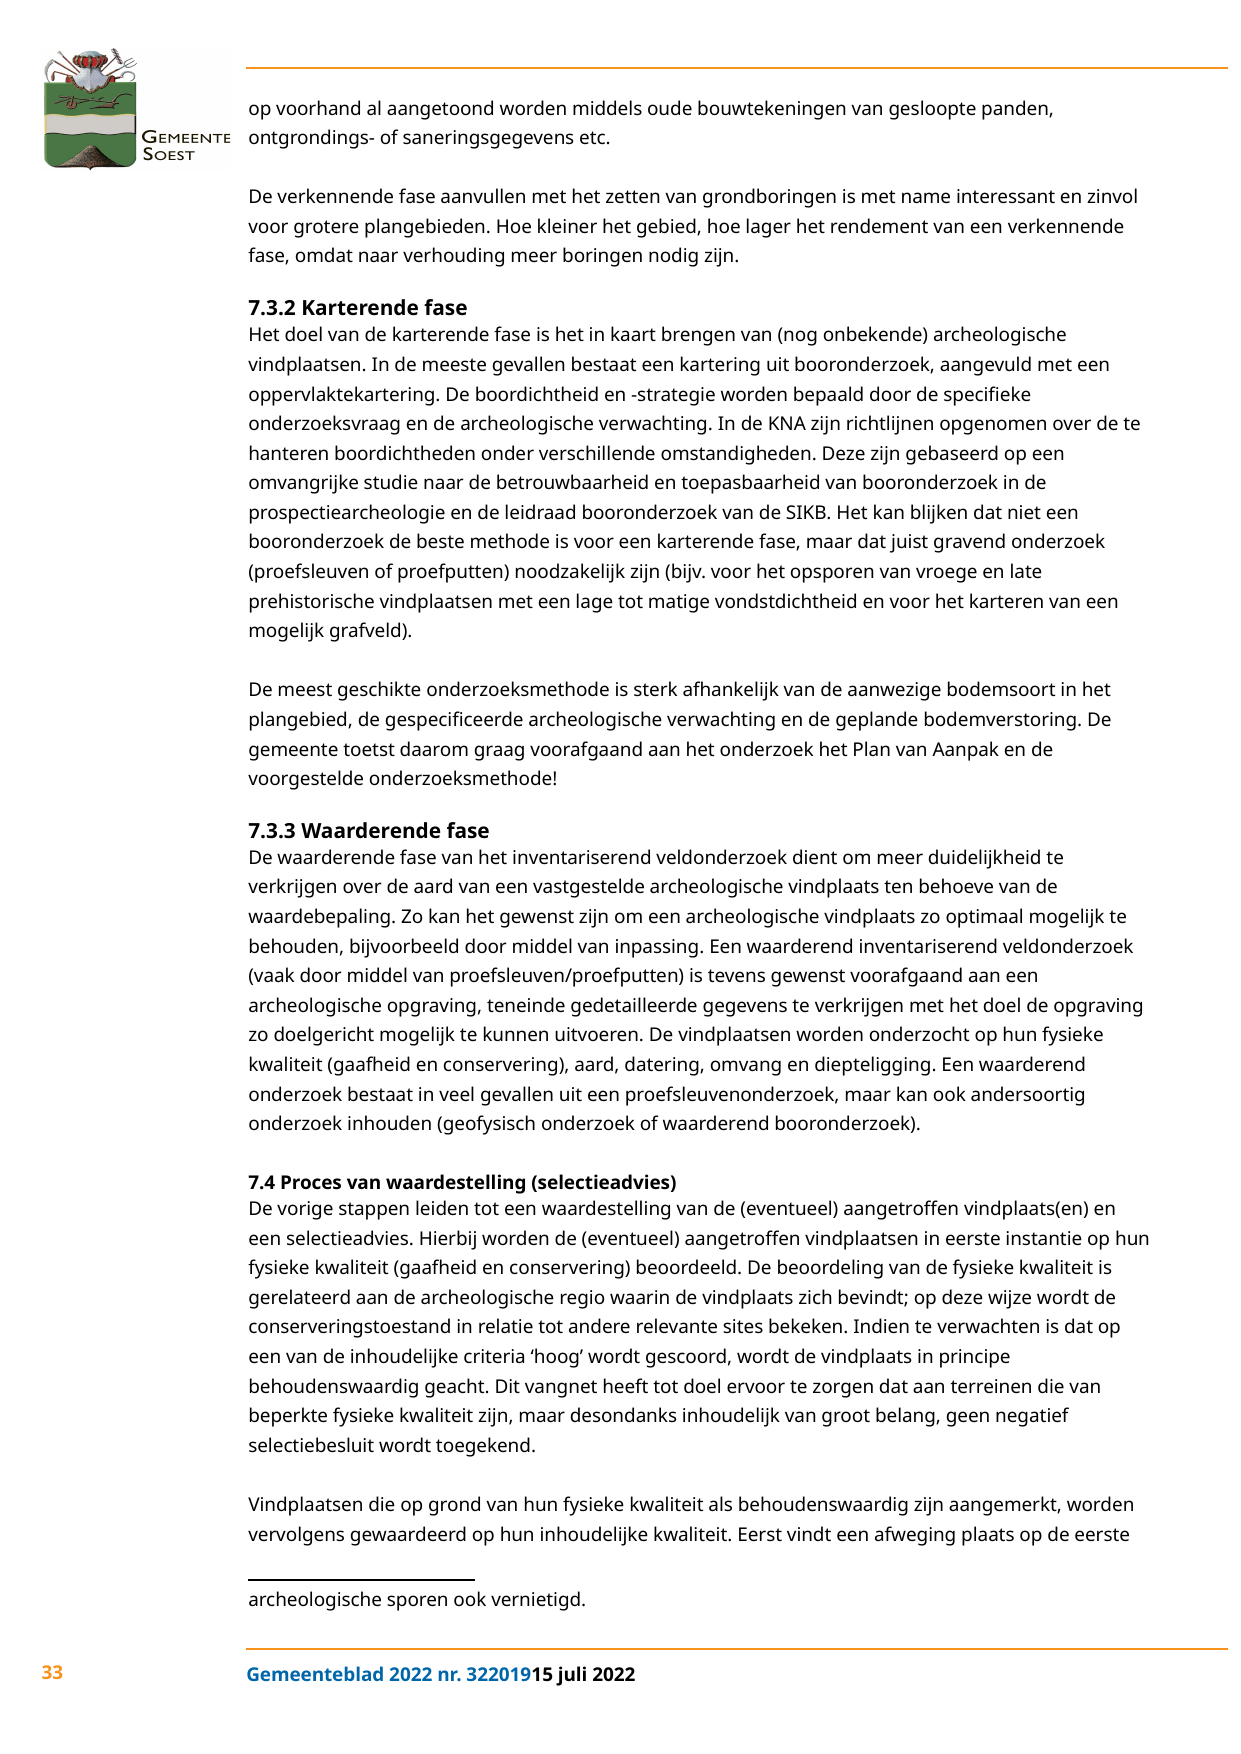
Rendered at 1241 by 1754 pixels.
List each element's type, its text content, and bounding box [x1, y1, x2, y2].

text 7.4 Proces van waardestelling (selectieadvies) [248, 1169, 1152, 1195]
text 7.3.3 Waarderende fase [248, 816, 1152, 844]
picture [41, 47, 231, 172]
text Het doel van de karterende fase is het in kaart brengen van (nog onbekende) archeologische vindplaatsen. In de meeste gevallen bestaat een kartering uit booronderzoek, aangevuld met een oppervlaktekartering. De boordichtheid en -strategie worden bepaald door de specifieke onderzoeksvraag en de archeologische verwachting. In de KNA zijn richtlijnen opgenomen over de te hanteren boordichtheden onder verschillende omstandigheden. Deze zijn gebaseerd op een omvangrijke studie naar de betrouwbaarheid en toepasbaarheid van booronderzoek in de prospectiearcheologie en de leidraad booronderzoek van de SIKB. Het kan blijken dat niet een booronderzoek de beste methode is voor een karterende fase, maar dat juist gravend onderzoek (proefsleuven of proefputten) noodzakelijk zijn (bijv. voor het opsporen van vroege en late prehistorische vindplaatsen met een lage tot matige vondstdichtheid en voor het karteren van een mogelijk grafveld). [248, 322, 1152, 643]
text Vindplaatsen die op grond van hun fysieke kwaliteit als behoudenswaardig zijn aangemerkt, worden vervolgens gewaardeerd op hun inhoudelijke kwaliteit. Eerst vindt een afweging plaats op de eerste [248, 1491, 1152, 1546]
text archeologische sporen ook vernietigd. [248, 1586, 1152, 1612]
text op voorhand al aangetoond worden middels oude bouwtekeningen van gesloopte panden, ontgrondings- of saneringsgegevens etc. [248, 95, 1152, 150]
text De meest geschikte onderzoeksmethode is sterk afhankelijk van de aanwezige bodemsoort in het plangebied, de gespecificeerde archeologische verwachting en de geplande bodemverstoring. De gemeente toetst daarom graag voorafgaand aan het onderzoek het Plan van Aanpak en de voorgestelde onderzoeksmethode! [248, 677, 1152, 791]
text De verkennende fase aanvullen met het zetten van grondboringen is met name interessant en zinvol voor grotere plangebieden. Hoe kleiner het gebied, hoe lager het rendement van een verkennende fase, omdat naar verhouding meer boringen nodig zijn. [248, 183, 1152, 268]
text 7.3.2 Karterende fase [248, 293, 1152, 322]
text De waarderende fase van het inventariserend veldonderzoek dient om meer duidelijkheid te verkrijgen over de aard van een vastgestelde archeologische vindplaats ten behoeve van de waardebepaling. Zo kan het gewenst zijn om een archeologische vindplaats zo optimaal mogelijk te behouden, bijvoorbeeld door middel van inpassing. Een waarderend inventariserend veldonderzoek (vaak door middel van proefsleuven/proefputten) is tevens gewenst voorafgaand aan een archeologische opgraving, teneinde gedetailleerde gegevens te verkrijgen met het doel de opgraving zo doelgericht mogelijk te kunnen uitvoeren. De vindplaatsen worden onderzocht op hun fysieke kwaliteit (gaafheid en conservering), aard, datering, omvang en diepteligging. Een waarderend onderzoek bestaat in veel gevallen uit een proefsleuvenonderzoek, maar kan ook andersoortig onderzoek inhouden (geofysisch onderzoek of waarderend booronderzoek). [248, 844, 1152, 1136]
text De vorige stappen leiden tot een waardestelling van de (eventueel) aangetroffen vindplaats(en) en een selectieadvies. Hierbij worden de (eventueel) aangetroffen vindplaatsen in eerste instantie op hun fysieke kwaliteit (gaafheid en conservering) beoordeeld. De beoordeling van de fysieke kwaliteit is gerelateerd aan de archeologische regio waarin de vindplaats zich bevindt; op deze wijze wordt de conserveringstoestand in relatie tot andere relevante sites bekeken. Indien te verwachten is dat op een van de inhoudelijke criteria ‘hoog’ wordt gescoord, wordt de vindplaats in principe behoudenswaardig geacht. Dit vangnet heeft tot doel ervoor te zorgen dat aan terreinen die van beperkte fysieke kwaliteit zijn, maar desondanks inhoudelijk van groot belang, geen negatief selectiebesluit wordt toegekend. [248, 1195, 1152, 1458]
